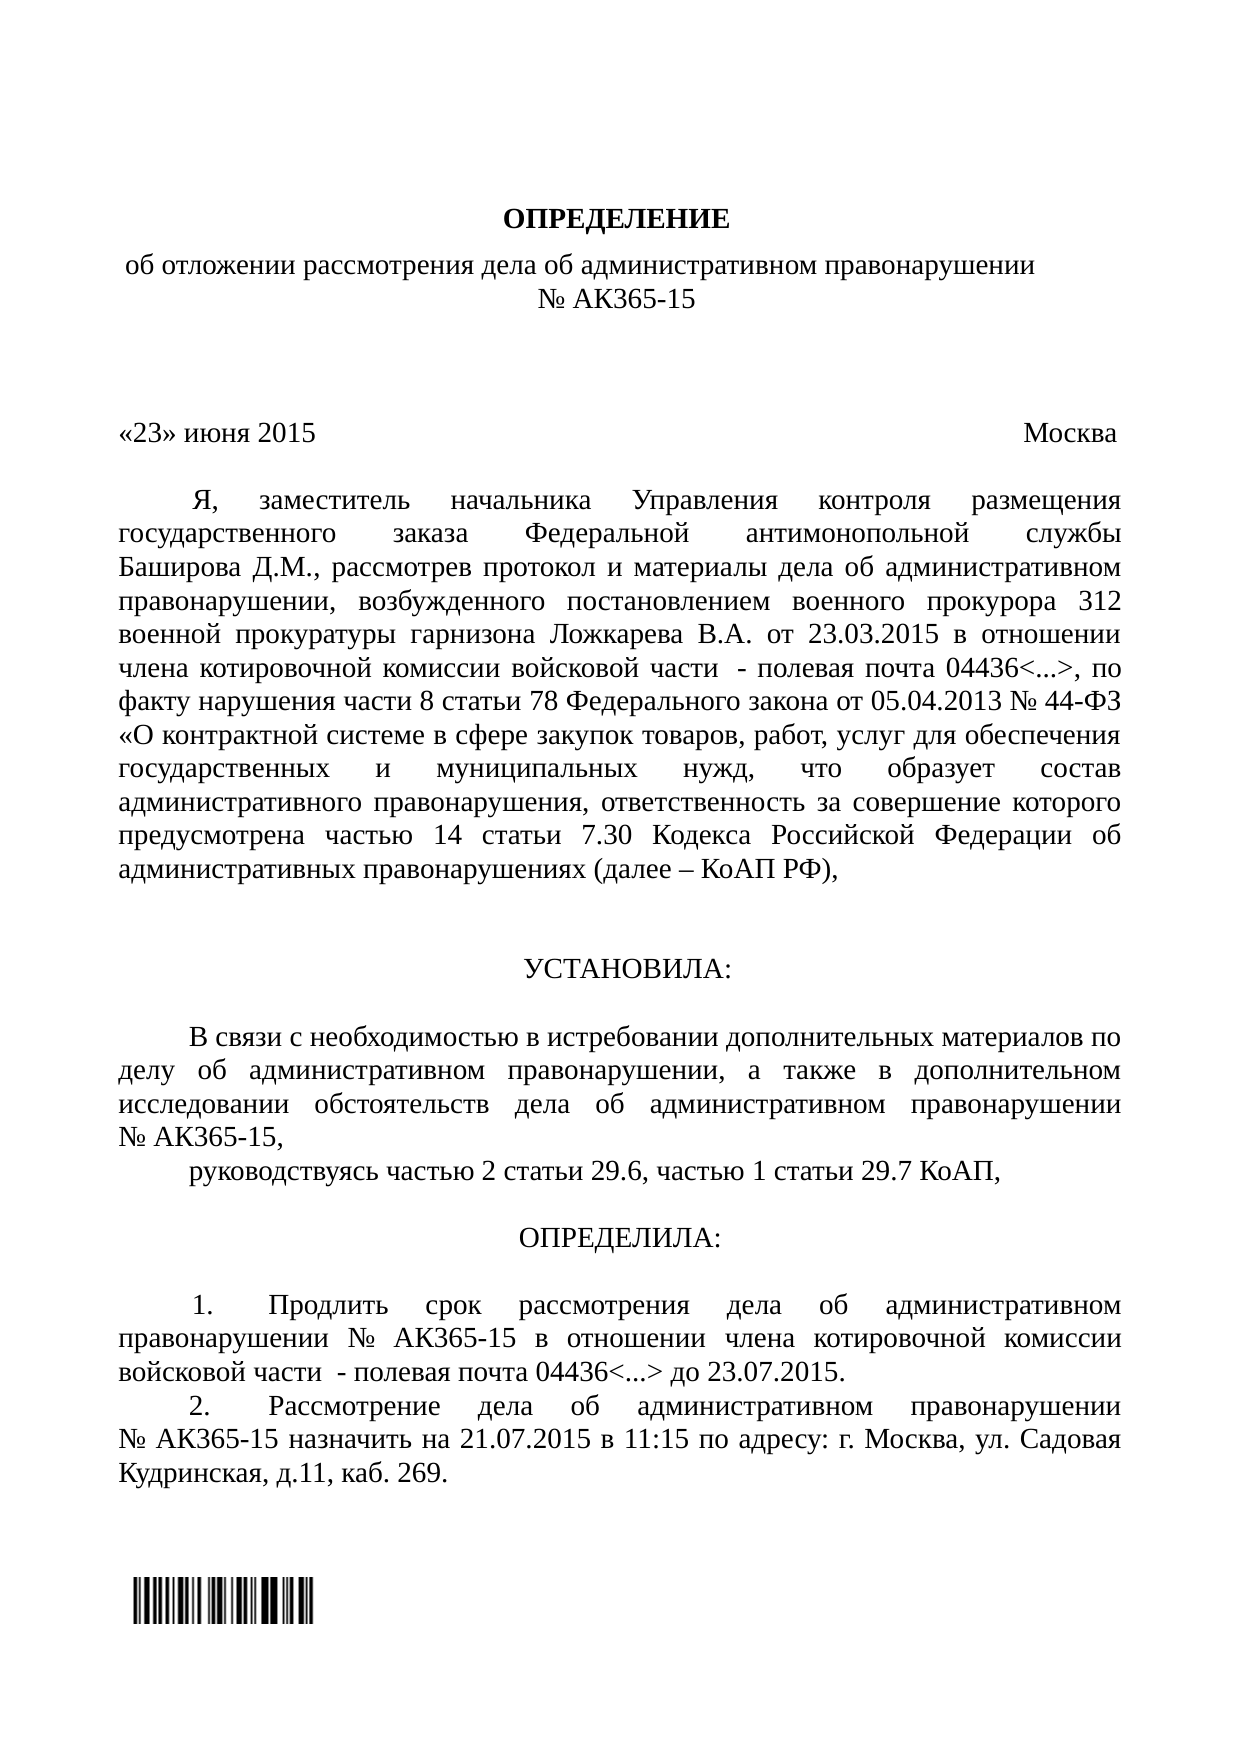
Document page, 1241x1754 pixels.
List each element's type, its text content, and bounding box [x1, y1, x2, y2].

list Продлить срок рассмотрения дела об административном правонарушении № АК365-15 в отношении члена котировочной комиссии войсковой части - полевая почта 04436<...> до 23.07.2015. [118, 1287, 1122, 1388]
text Я, заместитель начальника Управления контроля размещения государственного заказа Федеральной антимонопольной службы Баширова Д.М., рассмотрев протокол и материалы дела об административном правонарушении, возбужденного постановлением военного прокурора 312 военной прокуратуры гарнизона Ложкарева В.А. от 23.03.2015 в отношении члена котировочной комиссии войсковой части - полевая почта 04436<...>, по факту нарушения части 8 статьи 78 Федерального закона от 05.04.2013 № 44-ФЗ «О контрактной системе в сфере закупок товаров, работ, услуг для обеспечения государственных и муниципальных нужд, что образует состав административного правонарушения, ответственность за совершение которого предусмотрена частью 14 статьи 7.30 Кодекса Российской Федерации об административных правонарушениях (далее – КоАП РФ), [118, 482, 1122, 884]
text об отложении рассмотрения дела об административном правонарушении № АК365-15 [118, 247, 1122, 314]
text «23» июня 2015 Москва [118, 415, 1122, 448]
picture [118, 1577, 331, 1624]
text ОПРЕДЕЛЕНИЕ [118, 201, 1122, 235]
text руководствуясь частью 2 статьи 29.6, частью 1 статьи 29.7 КоАП, [118, 1153, 1122, 1186]
text УСТАНОВИЛА: [118, 952, 1122, 985]
list Рассмотрение дела об административном правонарушении № АК365-15 назначить на 21.07.2015 в 11:15 по адресу: г. Москва, ул. Садовая Кудринская, д.11, каб. 269. [118, 1388, 1122, 1488]
text В связи с необходимостью в истребовании дополнительных материалов по делу об административном правонарушении, а также в дополнительном исследовании обстоятельств дела об административном правонарушении № АК365-15, [118, 1019, 1122, 1153]
text ОПРЕДЕЛИЛА: [118, 1220, 1122, 1253]
